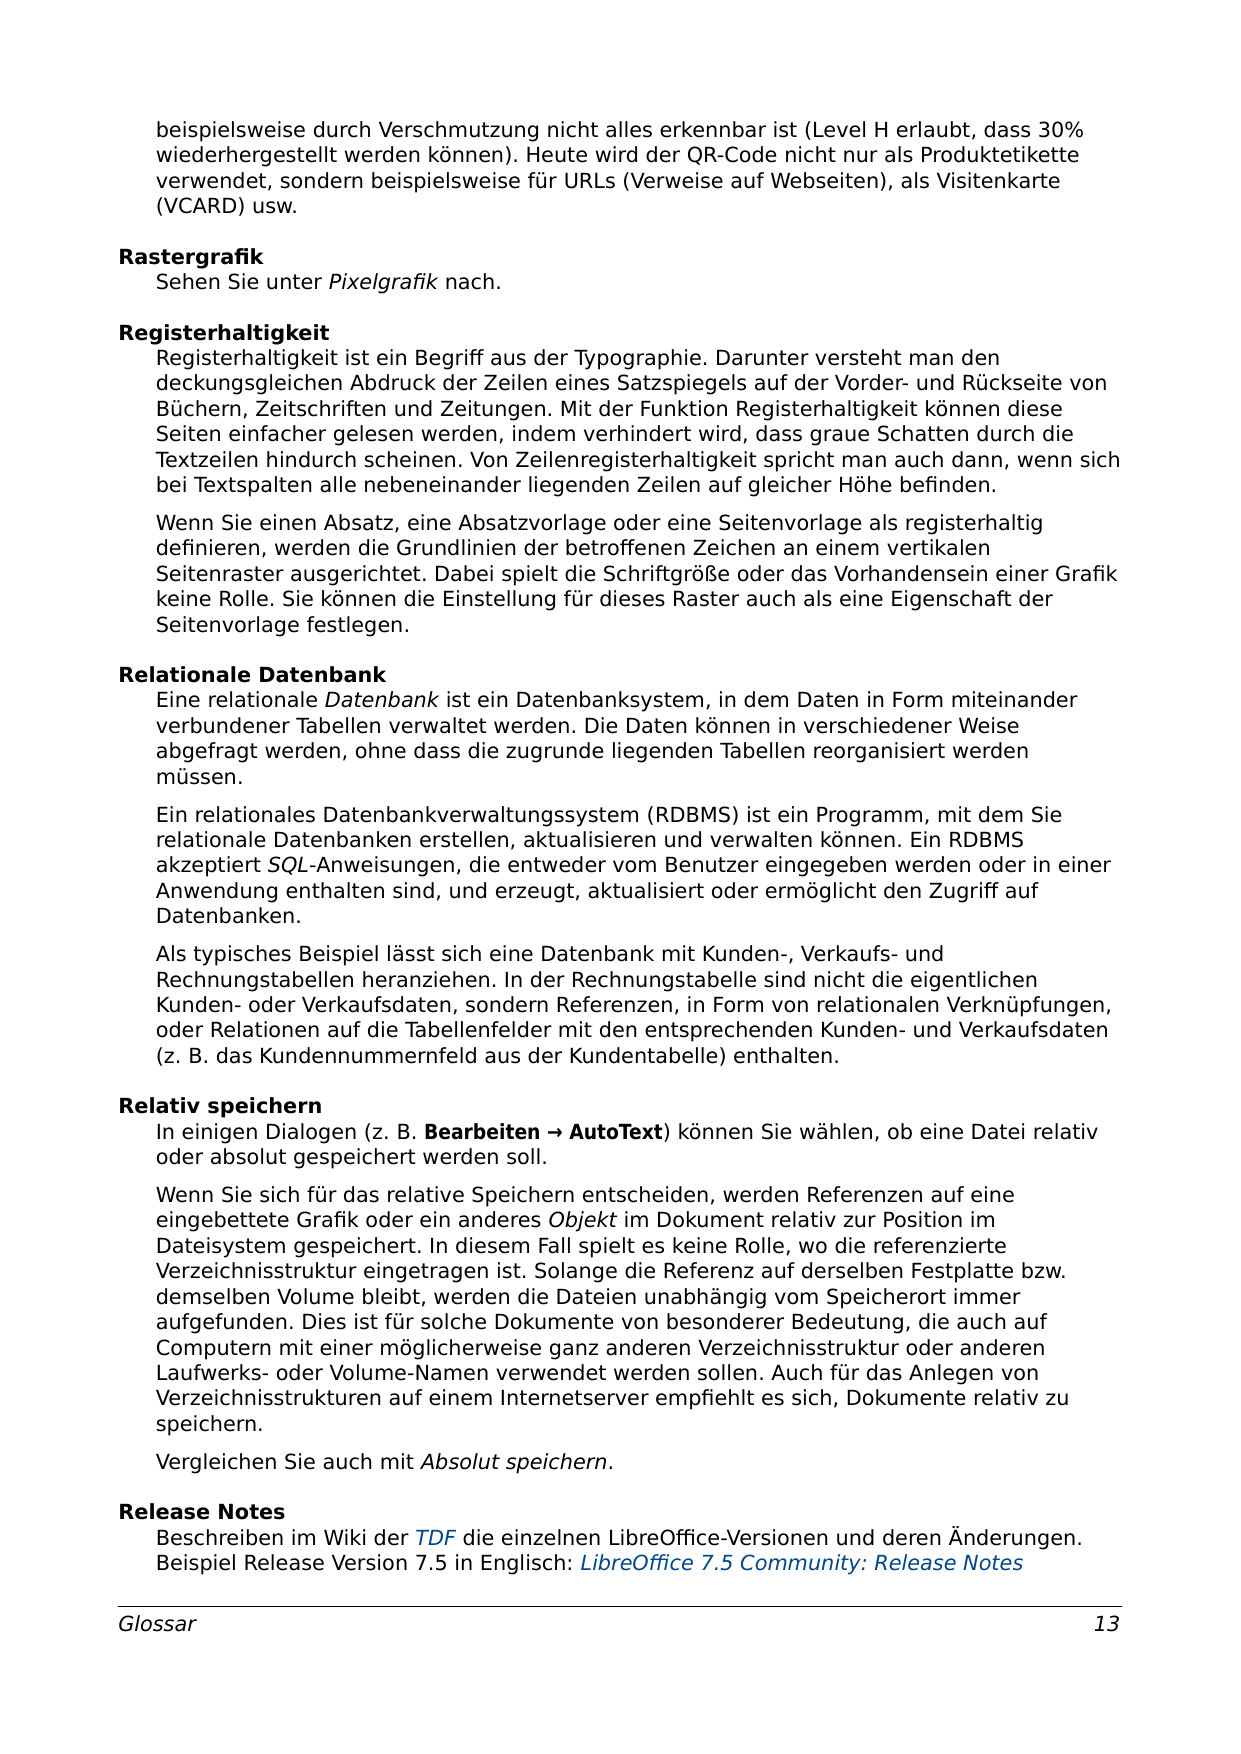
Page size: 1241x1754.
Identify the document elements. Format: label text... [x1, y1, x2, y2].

text beispielsweise durch Verschmutzung nicht alles erkennbar ist (Level H erlaubt, dass 30% wiederhergestellt werden können). Heute wird der QR-Code nicht nur als Produktetikette verwendet, sondern beispielsweise für URLs (Verweise auf Webseiten), als Visitenkarte (VCARD) usw. [156, 118, 1122, 219]
text Als typisches Beispiel lässt sich eine Datenbank mit Kunden-, Verkaufs- und Rechnungstabellen heranziehen. In der Rechnungstabelle sind nicht die eigentlichen Kunden- oder Verkaufsdaten, sondern Referenzen, in Form von relationalen Verknüpfungen, oder Relationen auf die Tabellenfelder mit den entsprechenden Kunden- und Verkaufsdaten (z. B. das Kundennummernfeld aus der Kundentabelle) enthalten. [156, 942, 1122, 1068]
text Beschreiben im Wiki der TDF die einzelnen LibreOffice-Versionen und deren Änderungen. Beispiel Release Version 7.5 in Englisch: LibreOffice 7.5 Community: Release Notes [156, 1526, 1122, 1575]
text Wenn Sie einen Absatz, eine Absatzvorlage oder eine Seitenvorlage als registerhaltig definieren, werden die Grundlinien der betroffenen Zeichen an einem vertikalen Seitenraster ausgerichtet. Dabei spielt die Schriftgröße oder das Vorhandensein einer Grafik keine Rolle. Sie können die Einstellung für dieses Raster auch als eine Eigenschaft der Seitenvorlage festlegen. [156, 511, 1122, 637]
text Registerhaltigkeit ist ein Begriff aus der Typographie. Darunter versteht man den deckungsgleichen Abdruck der Zeilen eines Satzspiegels auf der Vorder- und Rückseite von Büchern, Zeitschriften und Zeitungen. Mit der Funktion Registerhaltigkeit können diese Seiten einfacher gelesen werden, indem verhindert wird, dass graue Schatten durch die Textzeilen hindurch scheinen. Von Zeilenregisterhaltigkeit spricht man auch dann, wenn sich bei Textspalten alle nebeneinander liegenden Zeilen auf gleicher Höhe befinden. [156, 346, 1122, 497]
list Rastergrafik [118, 245, 1122, 269]
list Registerhaltigkeit [118, 321, 1122, 345]
text Eine relationale Datenbank ist ein Datenbanksystem, in dem Daten in Form miteinander verbundener Tabellen verwaltet werden. Die Daten können in verschiedener Weise abgefragt werden, ohne dass die zugrunde liegenden Tabellen reorganisiert werden müssen. [156, 688, 1122, 789]
list Relativ speichern [118, 1094, 1122, 1119]
text Wenn Sie sich für das relative Speichern entscheiden, werden Referenzen auf eine eingebettete Grafik oder ein anderes Objekt im Dokument relativ zur Position im Dateisystem gespeichert. In diesem Fall spielt es keine Rolle, wo die referenzierte Verzeichnisstruktur eingetragen ist. Solange die Referenz auf derselben Festplatte bzw. demselben Volume bleibt, werden die Dateien unabhängig vom Speicherort immer aufgefunden. Dies ist für solche Dokumente von besonderer Bedeutung, die auch auf Computern mit einer möglicherweise ganz anderen Verzeichnisstruktur oder anderen Laufwerks- oder Volume-Namen verwendet werden sollen. Auch für das Anlegen von Verzeichnisstrukturen auf einem Internetserver empfiehlt es sich, Dokumente relativ zu speichern. [156, 1183, 1122, 1436]
text Vergleichen Sie auch mit Absolut speichern. [156, 1450, 1122, 1474]
list Relationale Datenbank [118, 663, 1122, 687]
text Sehen Sie unter Pixelgrafik nach. [156, 270, 1122, 294]
text In einigen Dialogen (z. B. Bearbeiten → AutoText) können Sie wählen, ob eine Datei relativ oder absolut gespeichert werden soll. [156, 1120, 1122, 1169]
list Release Notes [118, 1500, 1122, 1524]
text Ein relationales Datenbankverwaltungssystem (RDBMS) ist ein Programm, mit dem Sie relationale Datenbanken erstellen, aktualisieren und verwalten können. Ein RDBMS akzeptiert SQL-Anweisungen, die entweder vom Benutzer eingegeben werden oder in einer Anwendung enthalten sind, und erzeugt, aktualisiert oder ermöglicht den Zugriff auf Datenbanken. [156, 803, 1122, 929]
